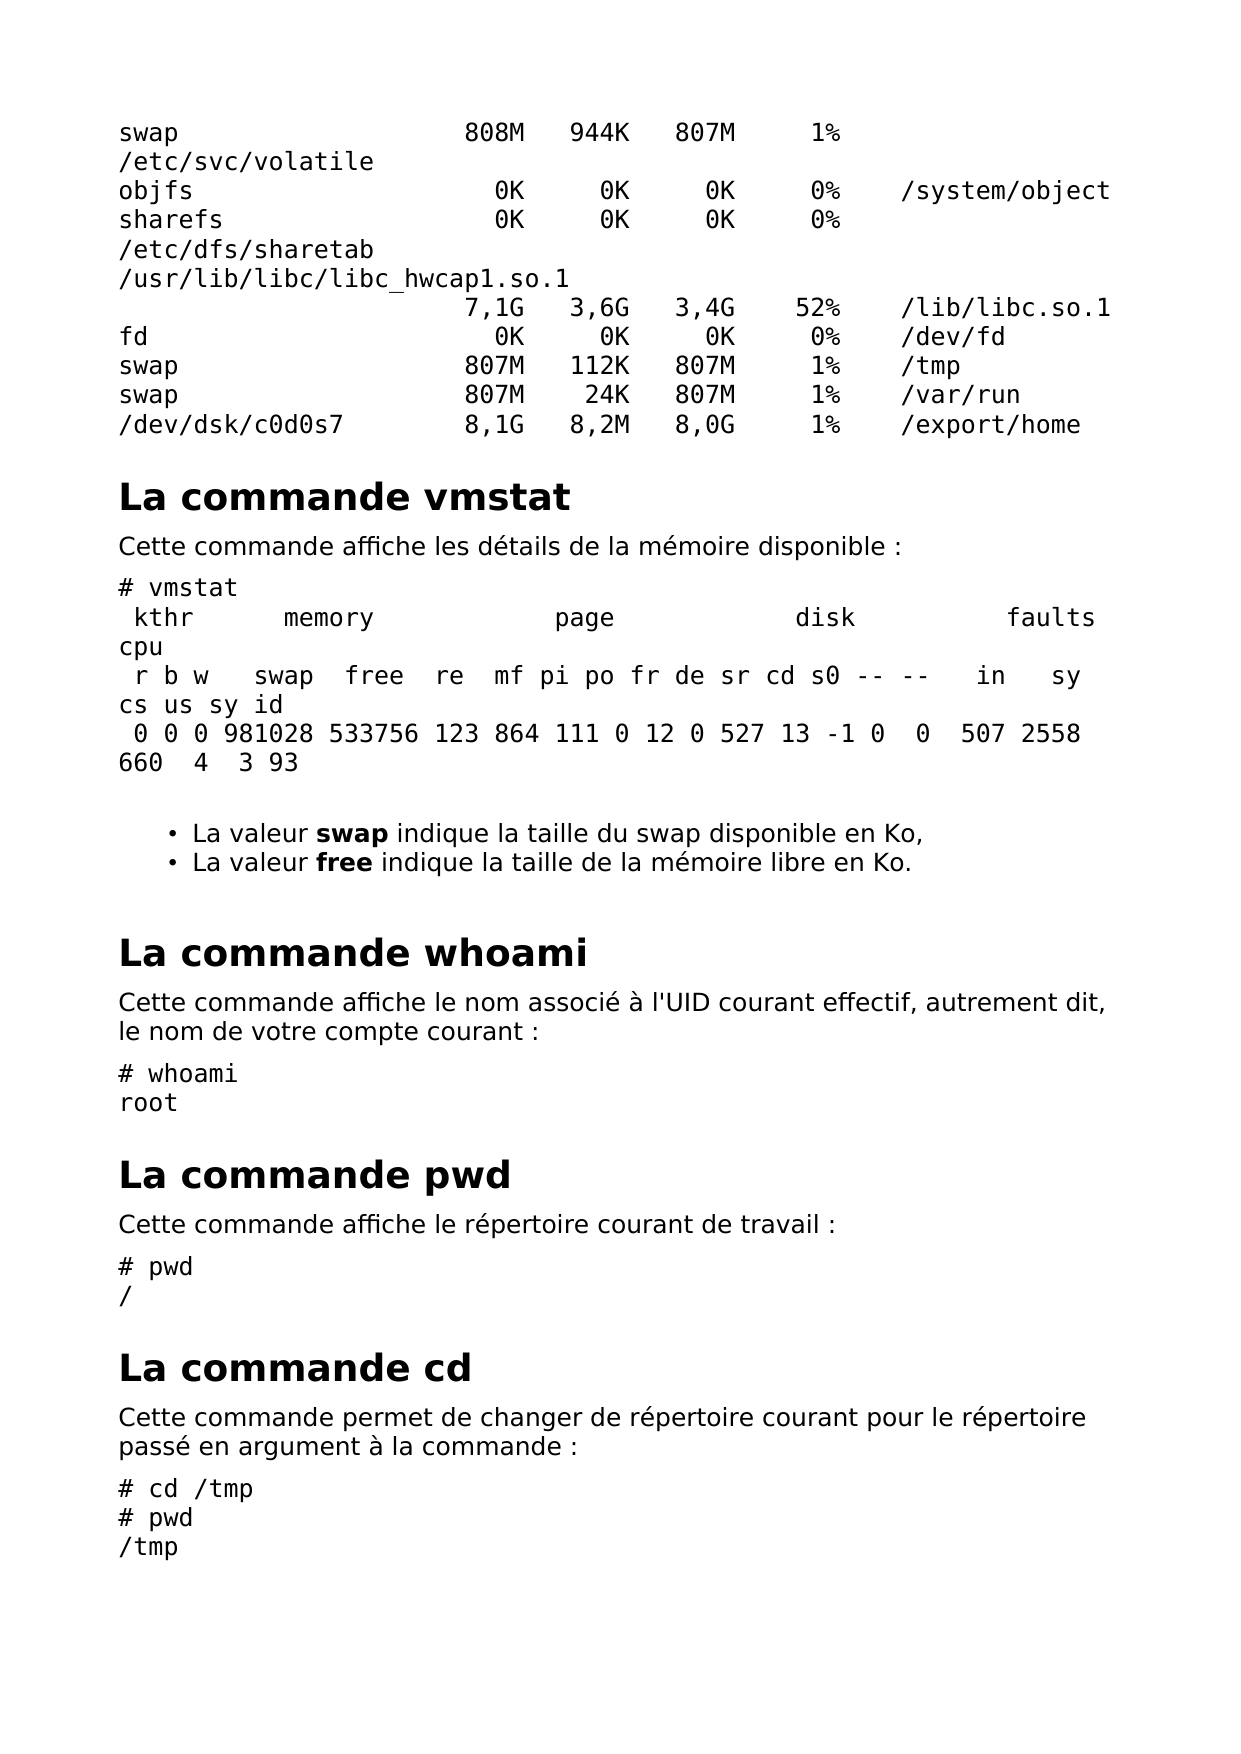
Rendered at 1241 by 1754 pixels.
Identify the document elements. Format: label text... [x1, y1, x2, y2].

subtitle La commande whoami [118, 932, 1122, 975]
text Cette commande affiche le nom associé à l'UID courant effectif, autrement dit, le nom de votre compte courant : [118, 988, 1122, 1046]
text Cette commande affiche le répertoire courant de travail : [118, 1210, 1122, 1239]
subtitle La commande cd [118, 1347, 1122, 1390]
subtitle La commande pwd [118, 1154, 1122, 1197]
text # vmstat kthr memory page disk faults cpu r b w swap free re mf pi po fr de sr cd s0 -- -- in sy cs us sy id 0 0 0 981028 533756 123 864 111 0 12 0 527 13 -1 0 0 507 2558 660 4 3 93 [118, 573, 1122, 778]
text swap 808M 944K 807M 1% /etc/svc/volatile objfs 0K 0K 0K 0% /system/object sharefs 0K 0K 0K 0% /etc/dfs/sharetab /usr/lib/libc/libc_hwcap1.so.1 7,1G 3,6G 3,4G 52% /lib/libc.so.1 fd 0K 0K 0K 0% /dev/fd swap 807M 112K 807M 1% /tmp swap 807M 24K 807M 1% /var/run /dev/dsk/c0d0s7 8,1G 8,2M 8,0G 1% /export/home [118, 118, 1122, 439]
list La valeur swap indique la taille du swap disponible en Ko, [177, 819, 1122, 848]
text Cette commande permet de changer de répertoire courant pour le répertoire passé en argument à la commande : [118, 1403, 1122, 1461]
text # cd /tmp # pwd /tmp [118, 1474, 1122, 1561]
text # whoami root [118, 1059, 1122, 1117]
list La valeur free indique la taille de la mémoire libre en Ko. [177, 848, 1122, 877]
text Cette commande affiche les détails de la mémoire disponible : [118, 532, 1122, 561]
text # pwd / [118, 1252, 1122, 1310]
subtitle La commande vmstat [118, 476, 1122, 519]
